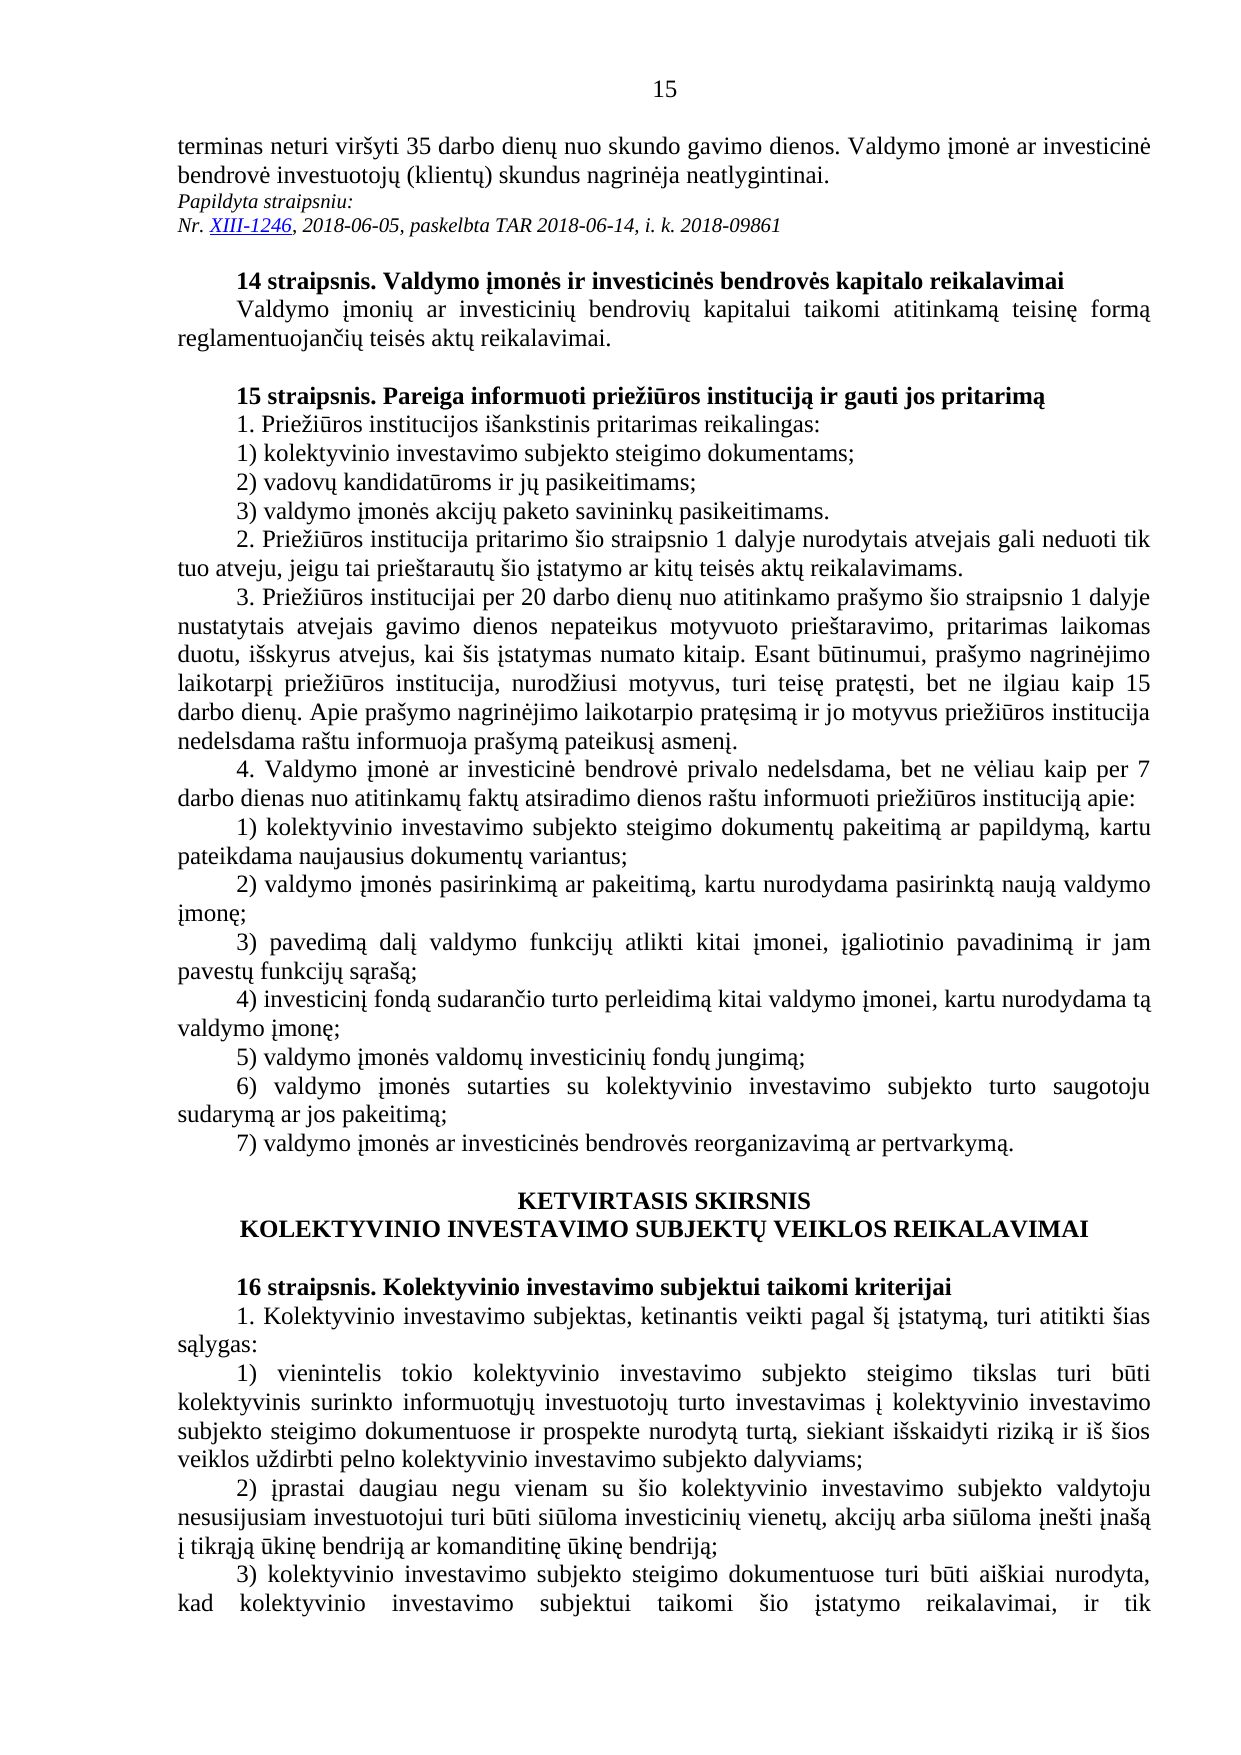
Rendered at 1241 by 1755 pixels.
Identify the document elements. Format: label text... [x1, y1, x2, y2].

text 1) vienintelis tokio kolektyvinio investavimo subjekto steigimo tikslas turi būti kolektyvinis surinkto informuotųjų investuotojų turto investavimas į kolektyvinio investavimo subjekto steigimo dokumentuose ir prospekte nurodytą turtą, siekiant išskaidyti riziką ir iš šios veiklos uždirbti pelno kolektyvinio investavimo subjekto dalyviams; [177, 1358, 1152, 1473]
text 16 straipsnis. Kolektyvinio investavimo subjektui taikomi kriterijai [177, 1272, 1152, 1301]
text KETVIRTASIS SKIRSNIS [177, 1186, 1152, 1214]
text 3) pavedimą dalį valdymo funkcijų atlikti kitai įmonei, įgaliotinio pavadinimą ir jam pavestų funkcijų sąrašą; [177, 927, 1152, 984]
text 3. Priežiūros institucijai per 20 darbo dienų nuo atitinkamo prašymo šio straipsnio 1 dalyje nustatytais atvejais gavimo dienos nepateikus motyvuoto prieštaravimo, pritarimas laikomas duotu, išskyrus atvejus, kai šis įstatymas numato kitaip. Esant būtinumui, prašymo nagrinėjimo laikotarpį priežiūros institucija, nurodžiusi motyvus, turi teisę pratęsti, bet ne ilgiau kaip 15 darbo dienų. Apie prašymo nagrinėjimo laikotarpio pratęsimą ir jo motyvus priežiūros institucija nedelsdama raštu informuoja prašymą pateikusį asmenį. [177, 582, 1152, 754]
text 1) kolektyvinio investavimo subjekto steigimo dokumentams; [177, 438, 1152, 467]
text terminas neturi viršyti 35 darbo dienų nuo skundo gavimo dienos. Valdymo įmonė ar investicinė bendrovė investuotojų (klientų) skundus nagrinėja neatlygintinai. [177, 131, 1152, 189]
text 15 straipsnis. Pareiga informuoti priežiūros instituciją ir gauti jos pritarimą [177, 381, 1152, 409]
text Valdymo įmonių ar investicinių bendrovių kapitalui taikomi atitinkamą teisinę formą reglamentuojančių teisės aktų reikalavimai. [177, 294, 1152, 352]
text 4) investicinį fondą sudarančio turto perleidimą kitai valdymo įmonei, kartu nurodydama tą valdymo įmonę; [177, 984, 1152, 1042]
text 2. Priežiūros institucija pritarimo šio straipsnio 1 dalyje nurodytais atvejais gali neduoti tik tuo atveju, jeigu tai prieštarautų šio įstatymo ar kitų teisės aktų reikalavimams. [177, 524, 1152, 582]
text KOLEKTYVINIO INVESTAVIMO SUBJEKTŲ VEIKLOS REIKALAVIMAI [177, 1214, 1152, 1243]
text 6) valdymo įmonės sutarties su kolektyvinio investavimo subjekto turto saugotoju sudarymą ar jos pakeitimą; [177, 1071, 1152, 1128]
text 2) valdymo įmonės pasirinkimą ar pakeitimą, kartu nurodydama pasirinktą naują valdymo įmonę; [177, 869, 1152, 927]
text 3) kolektyvinio investavimo subjekto steigimo dokumentuose turi būti aiškiai nurodyta, kad kolektyvinio investavimo subjektui taikomi šio įstatymo reikalavimai, ir tik [177, 1559, 1152, 1617]
text Nr. XIII-1246, 2018-06-05, paskelbta TAR 2018-06-14, i. k. 2018-09861 [177, 213, 1152, 237]
text 3) valdymo įmonės akcijų paketo savininkų pasikeitimams. [177, 496, 1152, 524]
text 2) vadovų kandidatūroms ir jų pasikeitimams; [177, 467, 1152, 496]
text 1. Priežiūros institucijos išankstinis pritarimas reikalingas: [177, 409, 1152, 438]
text 2) įprastai daugiau negu vienam su šio kolektyvinio investavimo subjekto valdytoju nesusijusiam investuotojui turi būti siūloma investicinių vienetų, akcijų arba siūloma įnešti įnašą į tikrąją ūkinę bendriją ar komanditinę ūkinę bendriją; [177, 1473, 1152, 1559]
text 1) kolektyvinio investavimo subjekto steigimo dokumentų pakeitimą ar papildymą, kartu pateikdama naujausius dokumentų variantus; [177, 812, 1152, 869]
text 14 straipsnis. Valdymo įmonės ir investicinės bendrovės kapitalo reikalavimai [177, 266, 1152, 294]
text Papildyta straipsniu: [177, 189, 1152, 213]
text 5) valdymo įmonės valdomų investicinių fondų jungimą; [177, 1042, 1152, 1071]
text 4. Valdymo įmonė ar investicinė bendrovė privalo nedelsdama, bet ne vėliau kaip per 7 darbo dienas nuo atitinkamų faktų atsiradimo dienos raštu informuoti priežiūros instituciją apie: [177, 754, 1152, 812]
text 1. Kolektyvinio investavimo subjektas, ketinantis veikti pagal šį įstatymą, turi atitikti šias sąlygas: [177, 1301, 1152, 1358]
text 7) valdymo įmonės ar investicinės bendrovės reorganizavimą ar pertvarkymą. [177, 1128, 1152, 1157]
